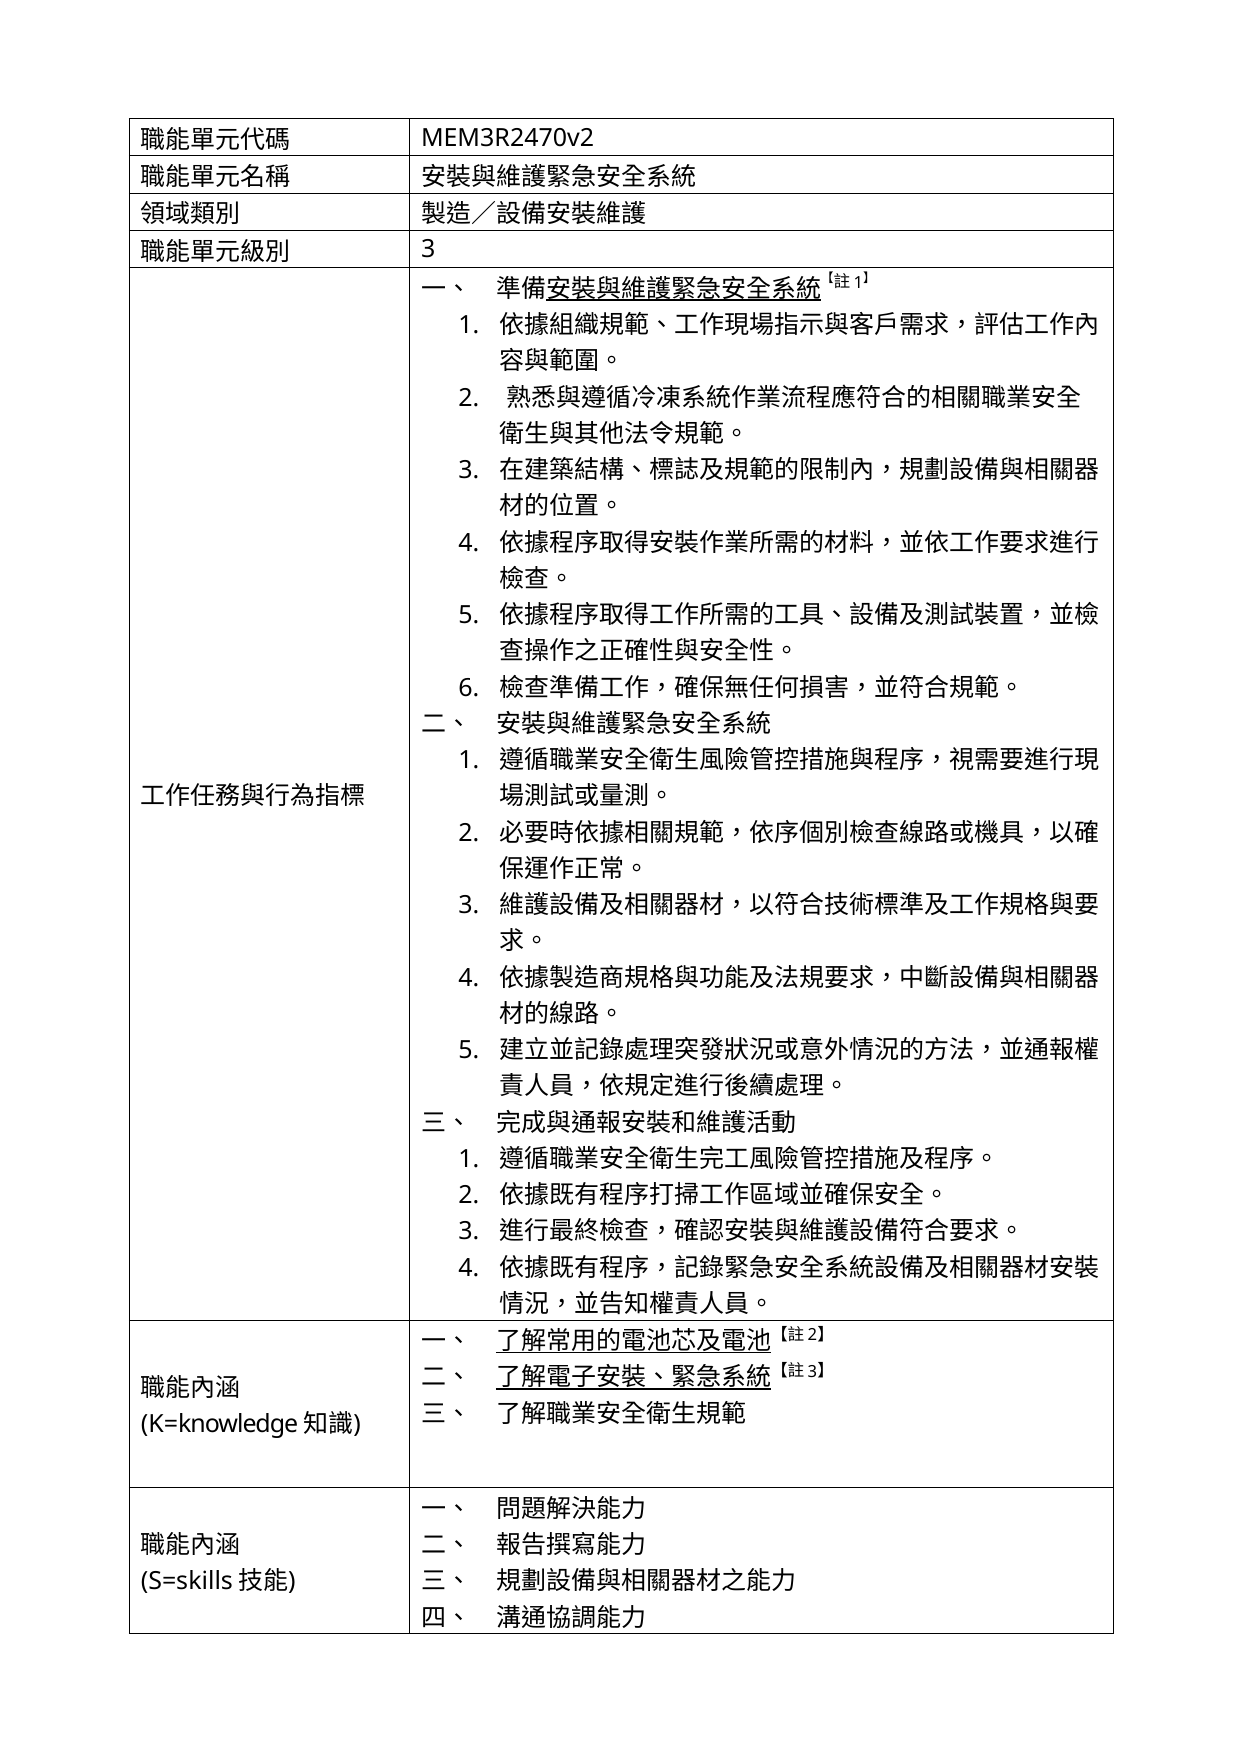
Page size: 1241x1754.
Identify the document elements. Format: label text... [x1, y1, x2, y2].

table_cell 3 [410, 231, 1113, 267]
table_cell 安裝與維護緊急安全系統 [410, 156, 1113, 193]
table_header 職能單元代碼 [130, 119, 409, 155]
table_cell 職能單元級別 [130, 231, 409, 267]
table_cell 職能內涵 (K=knowledge知識) [130, 1321, 409, 1487]
table_cell 工作任務與行為指標 [130, 268, 409, 1319]
table_cell 問題解決能力 報告撰寫能力 規劃設備與相關器材之能力 溝通協調能力 [410, 1488, 1113, 1633]
table_cell 準備安裝與維護緊急安全系統【註1】 依據組織規範、工作現場指示與客戶需求，評估工作內容與範圍。 熟悉與遵循冷凍系統作業流程應符合的相關職業安全衛生與其他法令規範。 在建築結構、標誌及規範的限制內，規劃設備與相關器材的位置。 依據程序取得安裝作業所需的材料，並依工作要求進行檢查。 依據程序取得工作所需的工具、設備及測試裝置，並檢查操作之正確性與安全性。 檢查準備工作，確保無任何損害，並符合規範。 安裝與維護緊急安全系統 遵循職業安全衛生風險管控措施與程序，視需要進行現場測試或量測。 必要時依據相關規範，依序個別檢查線路或機具，以確保運作正常。 維護設備及相關器材，以符合技術標準及工作規格與要求。 依據製造商規格與功能及法規要求，中斷設備與相關器材的線路。 建立並記錄處理突發狀況或意外情況的方法，並通報權責人員，依規定進行後續處理。 完成與通報安裝和維護活動 遵循職業安全衛生完工風險管控措施及程序。 依據既有程序打掃工作區域並確保安全。 進行最終檢查，確認安裝與維護設備符合要求。 依據既有程序，記錄緊急安全系統設備及相關器材安裝情況，並告知權責人員。 [410, 268, 1113, 1319]
table_cell 領域類別 [130, 194, 409, 230]
table_cell 職能內涵 (S=skills技能) [130, 1488, 409, 1633]
table_cell 了解常用的電池芯及電池【註2】 了解電子安裝、緊急系統【註3】 了解職業安全衛生規範 [410, 1321, 1113, 1487]
table_cell 職能單元名稱 [130, 156, 409, 193]
table_header MEM3R2470v2 [410, 119, 1113, 155]
table_cell 製造／設備安裝維護 [410, 194, 1113, 230]
